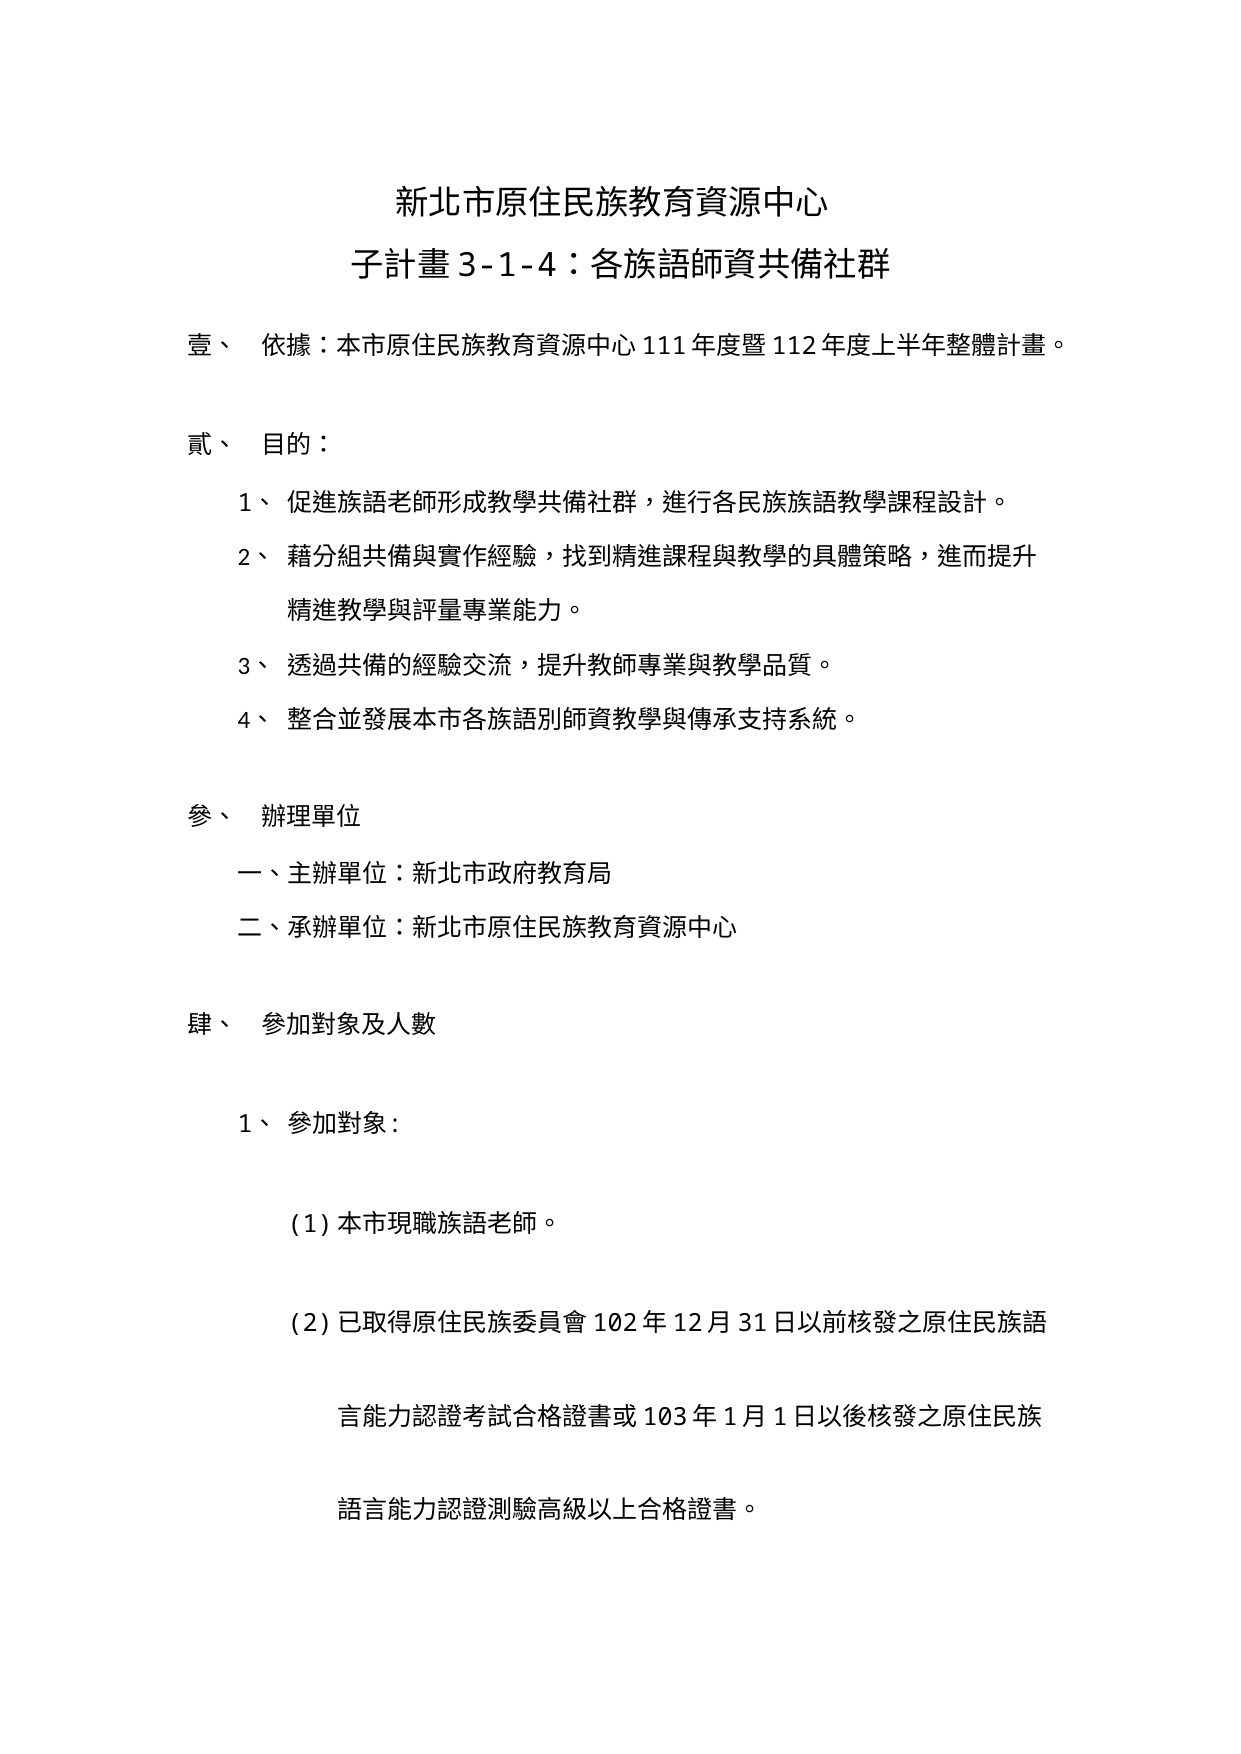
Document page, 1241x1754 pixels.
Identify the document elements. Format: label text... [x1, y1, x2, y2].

list 依據：本市原住民族教育資源中心111年度暨112年度上半年整體計畫。 [187, 302, 1053, 364]
list 藉分組共備與實作經驗，找到精進課程與教學的具體策略，進而提升精進教學與評量專業能力。 [237, 536, 1053, 627]
text 二、承辦單位：新北市原住民族教育資源中心 [237, 908, 1053, 944]
list 已取得原住民族委員會102年12月31日以前核發之原住民族語言能力認證考試合格證書或103年1月1日以後核發之原住民族語言能力認證測驗高級以上合格證書。 [287, 1279, 1053, 1529]
list 整合並發展本市各族語別師資教學與傳承支持系統。 [237, 699, 1053, 736]
list 參加對象: [237, 1080, 1053, 1143]
list 目的： [187, 401, 1053, 464]
list 促進族語老師形成教學共備社群，進行各民族族語教學課程設計。 [237, 482, 1053, 518]
list 本市現職族語老師。 [287, 1179, 1053, 1242]
list 參加對象及人數 [187, 981, 1053, 1043]
list 辦理單位 [187, 773, 1053, 835]
text 子計畫3-1-4：各族語師資共備社群 [187, 221, 1053, 283]
text 一、主辦單位：新北市政府教育局 [237, 853, 1053, 889]
list 透過共備的經驗交流，提升教師專業與教學品質。 [237, 645, 1053, 681]
text 新北市原住民族教育資源中心 [187, 158, 1053, 221]
